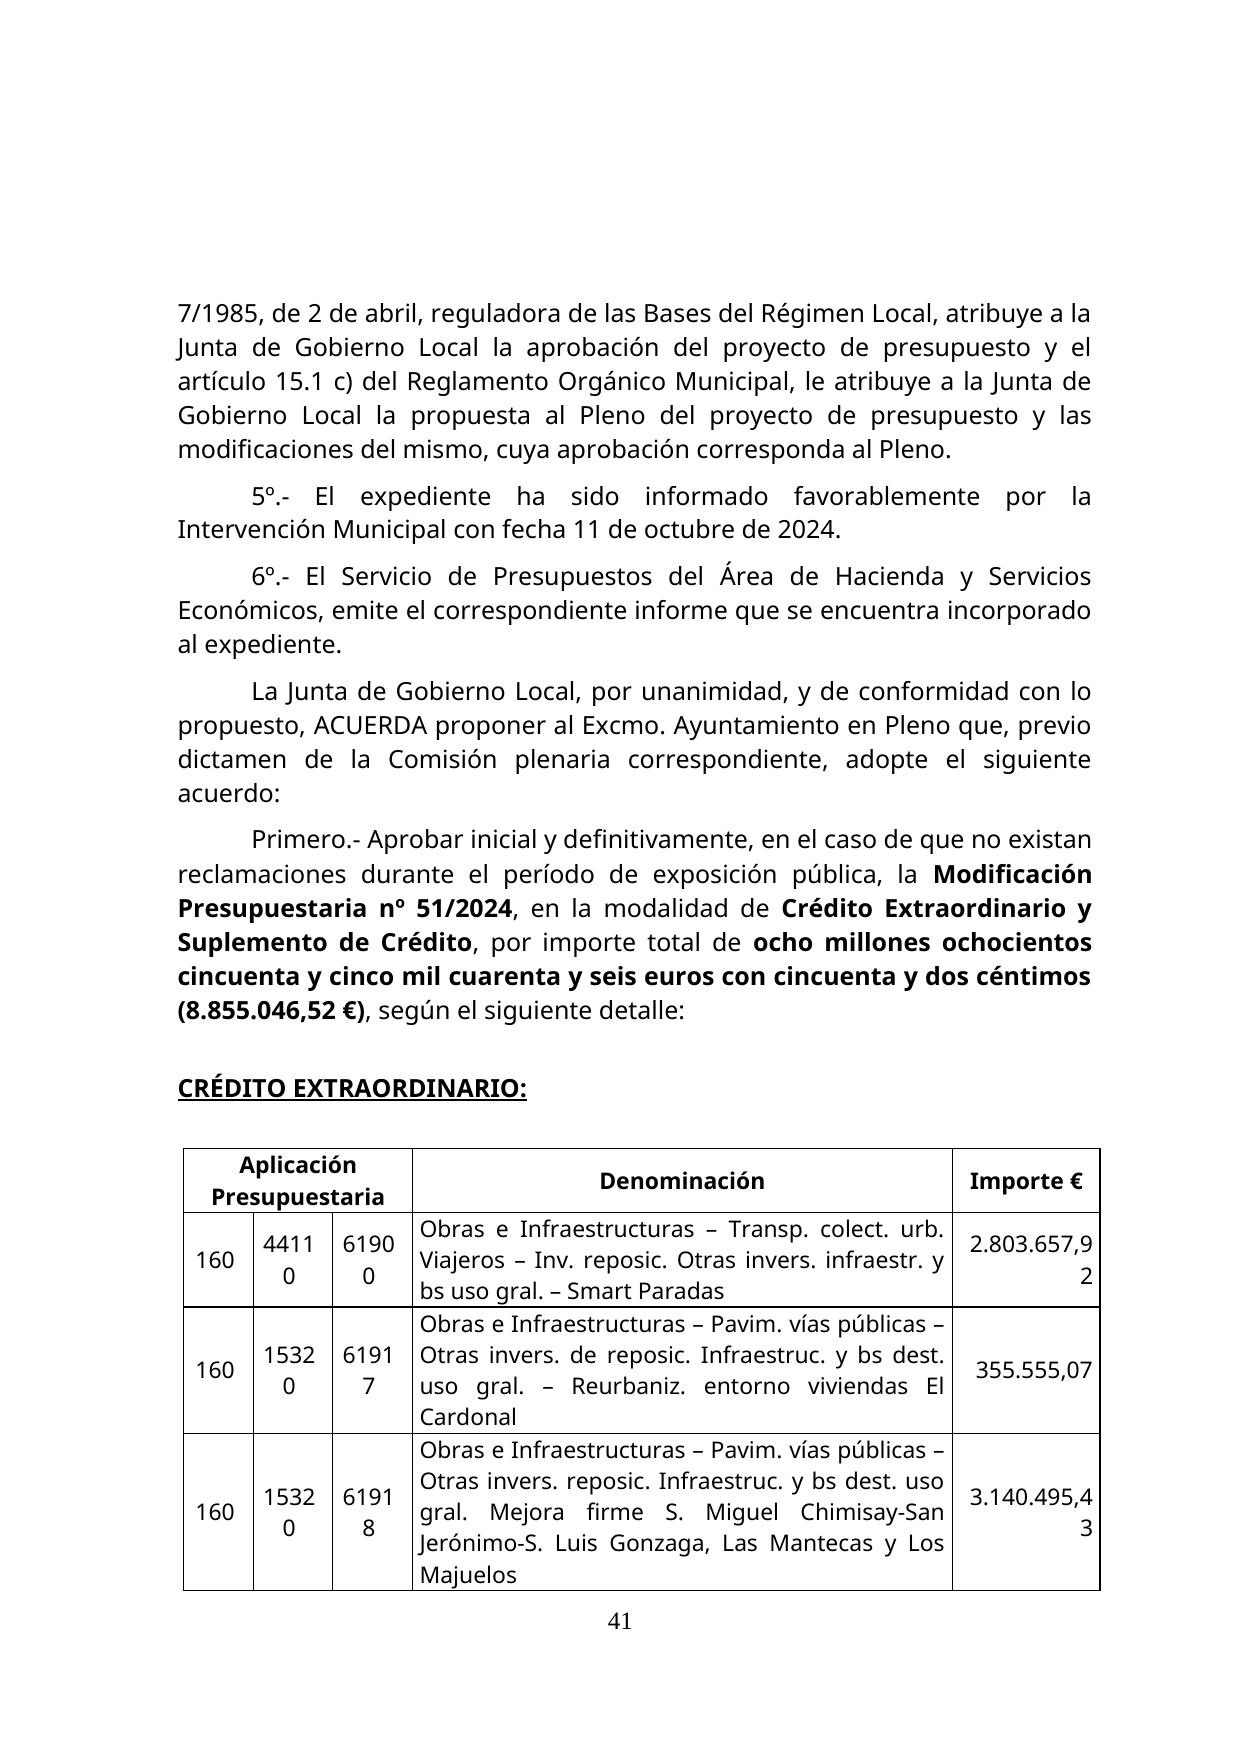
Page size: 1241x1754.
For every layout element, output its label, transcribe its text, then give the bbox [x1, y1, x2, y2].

text 7/1985, de 2 de abril, reguladora de las Bases del Régimen Local, atribuye a la Junta de Gobierno Local la aprobación del proyecto de presupuesto y el artículo 15.1 c) del Reglamento Orgánico Municipal, le atribuye a la Junta de Gobierno Local la propuesta al Pleno del proyecto de presupuesto y las modificaciones del mismo, cuya aprobación corresponda al Pleno. [177, 295, 1093, 466]
text La Junta de Gobierno Local, por unanimidad, y de conformidad con lo propuesto, ACUERDA proponer al Excmo. Ayuntamiento en Pleno que, previo dictamen de la Comisión plenaria correspondiente, adopte el siguiente acuerdo: [177, 673, 1093, 810]
text Primero.- Aprobar inicial y definitivamente, en el caso de que no existan reclamaciones durante el período de exposición pública, la Modificación Presupuestaria nº 51/2024, en la modalidad de Crédito Extraordinario y Suplemento de Crédito, por importe total de ocho millones ochocientos cincuenta y cinco mil cuarenta y seis euros con cincuenta y dos céntimos (8.855.046,52 €), según el siguiente detalle: [177, 822, 1093, 1027]
table_header Aplicación Presupuestaria [184, 1149, 412, 1212]
table_cell Obras e Infraestructuras – Pavim. vías públicas – Otras invers. reposic. Infraestruc. y bs dest. uso gral. Mejora firme S. Miguel Chimisay-San Jerónimo-S. Luis Gonzaga, Las Mantecas y Los Majuelos [413, 1434, 952, 1590]
table_cell 15320 [254, 1308, 332, 1432]
table_header Denominación [413, 1149, 952, 1212]
table_cell 3.140.495,43 [953, 1434, 1099, 1590]
table_cell 61917 [333, 1308, 412, 1432]
table_cell 160 [184, 1434, 253, 1590]
table_header Importe € [953, 1149, 1099, 1212]
table_cell 160 [184, 1213, 253, 1306]
table_cell 15320 [254, 1434, 332, 1590]
table_cell 2.803.657,92 [953, 1213, 1099, 1306]
text 6º.- El Servicio de Presupuestos del Área de Hacienda y Servicios Económicos, emite el correspondiente informe que se encuentra incorporado al expediente. [177, 559, 1093, 661]
table_cell Obras e Infraestructuras – Pavim. vías públicas – Otras invers. de reposic. Infraestruc. y bs dest. uso gral. – Reurbaniz. entorno viviendas El Cardonal [413, 1308, 952, 1432]
table_cell 61900 [333, 1213, 412, 1306]
table_cell 160 [184, 1308, 253, 1432]
text CRÉDITO EXTRAORDINARIO: [177, 1070, 1093, 1104]
table_cell 44110 [254, 1213, 332, 1306]
text 5º.- El expediente ha sido informado favorablemente por la Intervención Municipal con fecha 11 de octubre de 2024. [177, 478, 1093, 546]
table_cell 61918 [333, 1434, 412, 1590]
table_cell Obras e Infraestructuras – Transp. colect. urb. Viajeros – Inv. reposic. Otras invers. infraestr. y bs uso gral. – Smart Paradas [413, 1213, 952, 1306]
table_cell 355.555,07 [953, 1308, 1099, 1432]
